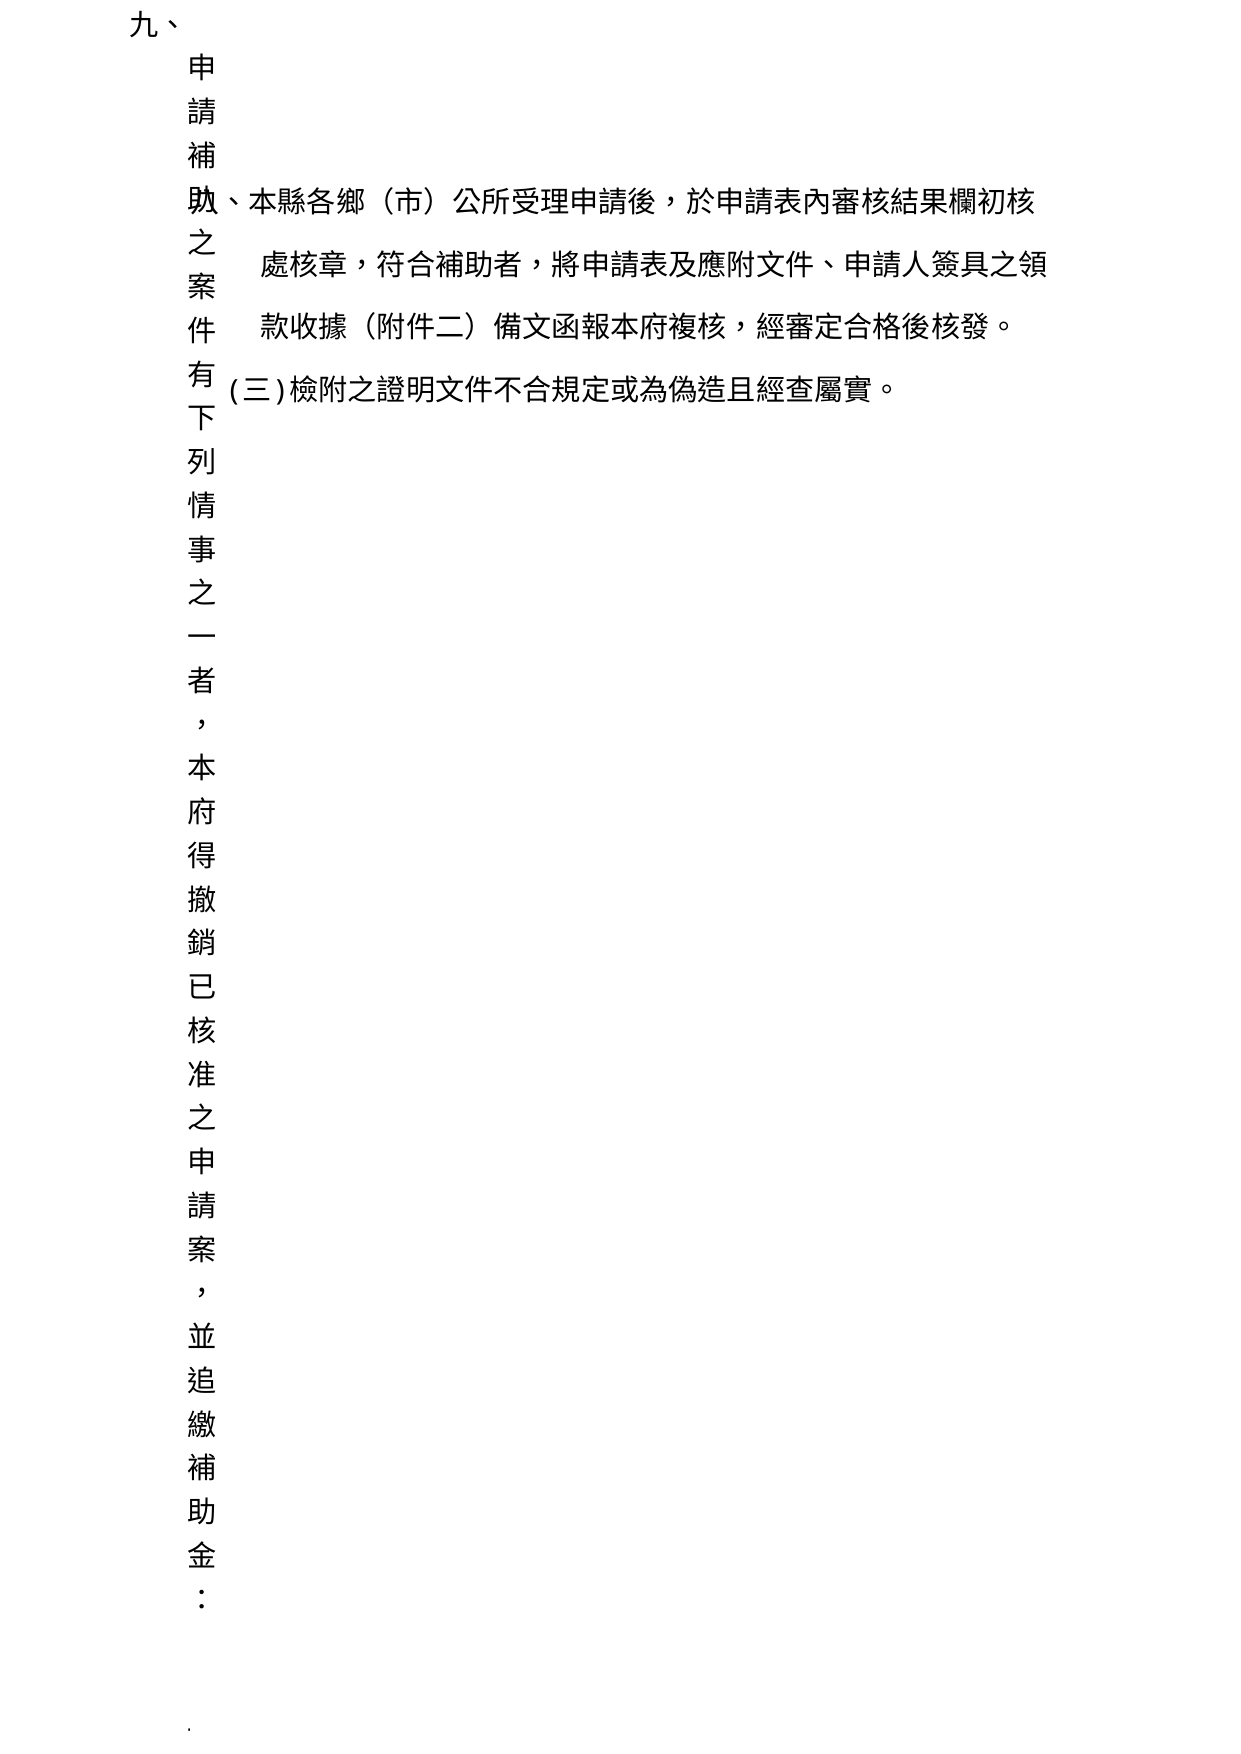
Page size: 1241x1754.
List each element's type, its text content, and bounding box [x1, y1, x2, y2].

text (三)檢附之證明文件不合規定或為偽造且經查屬實。 [190, 346, 1053, 408]
text 處核章，符合補助者，將申請表及應附文件、申請人簽具之領 [190, 221, 1053, 283]
text 款收據（附件二）備文函報本府複核，經審定合格後核發。 [190, 283, 1053, 346]
text 八、本縣各鄉（市）公所受理申請後，於申請表內審核結果欄初核 [190, 158, 1053, 221]
